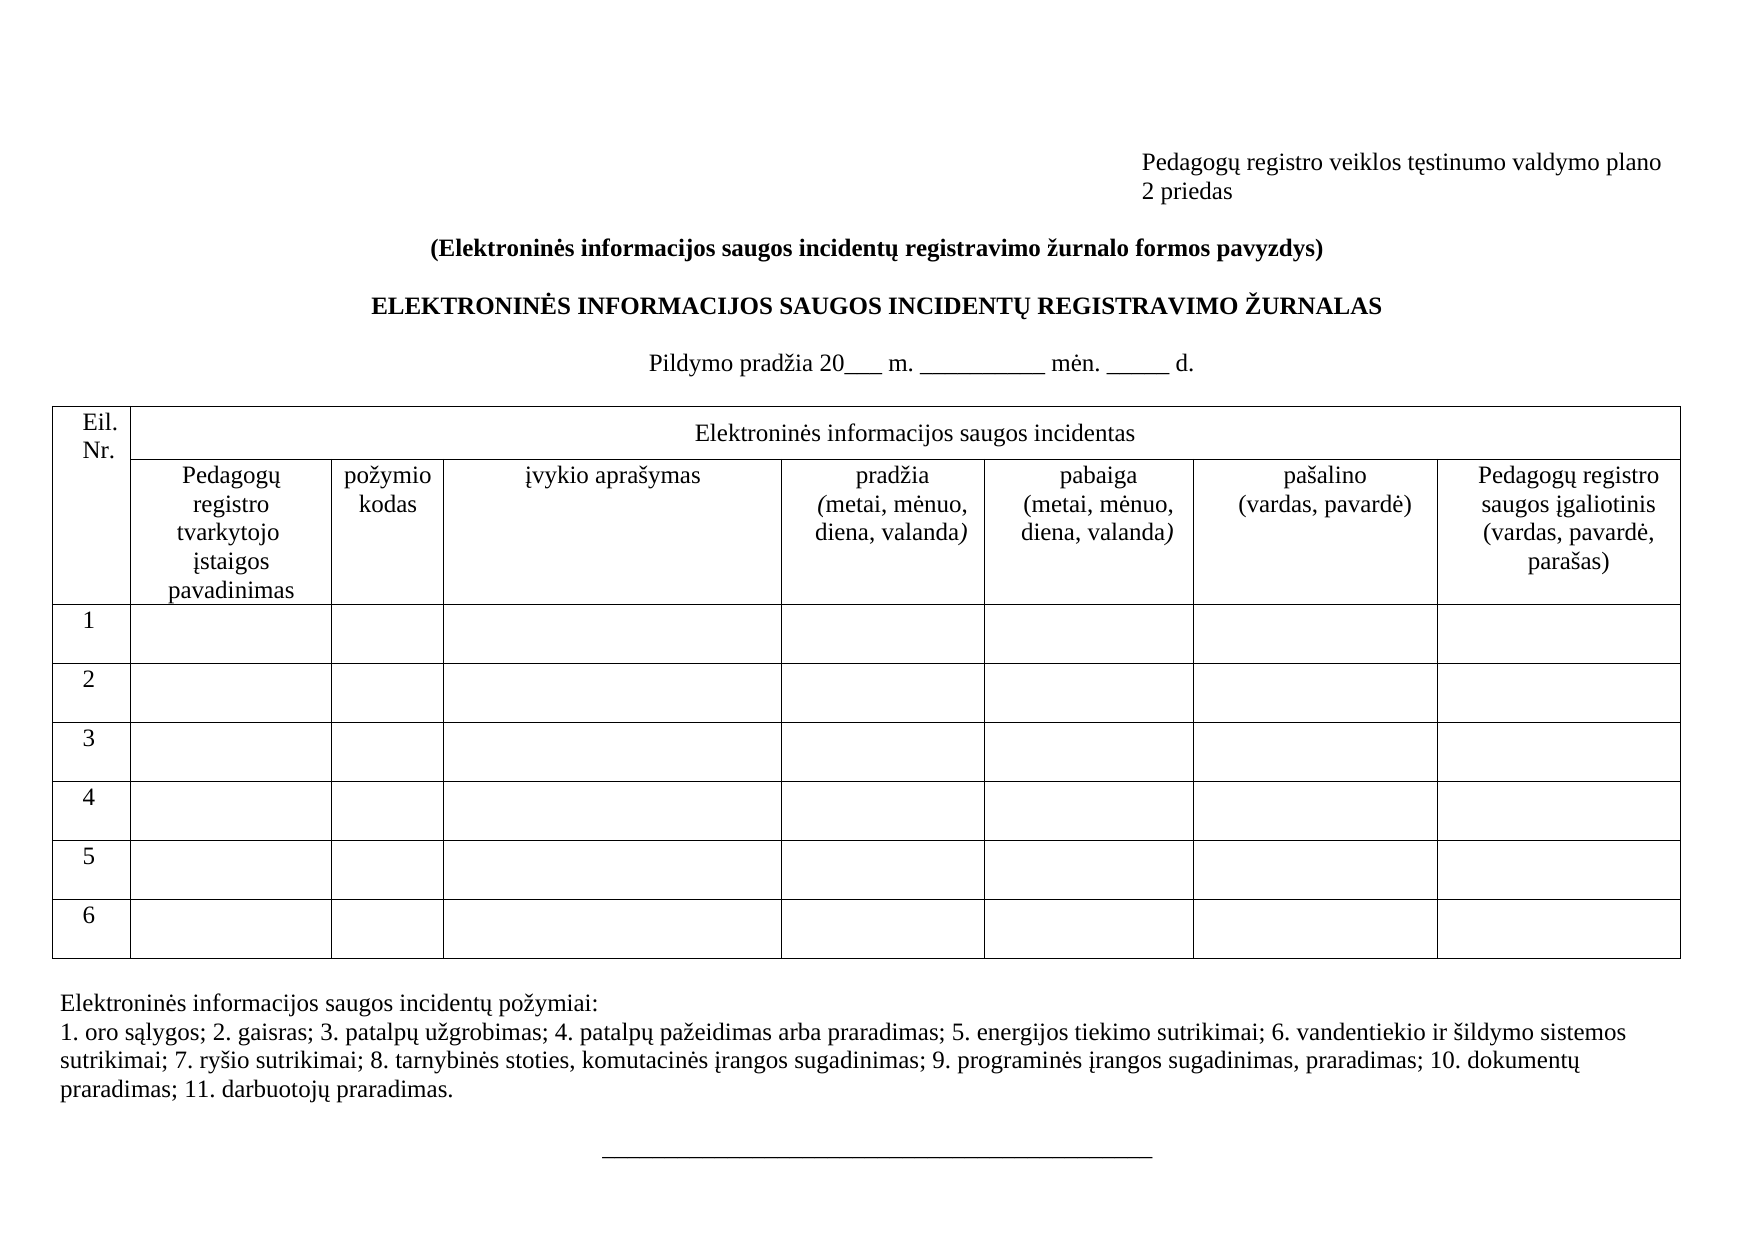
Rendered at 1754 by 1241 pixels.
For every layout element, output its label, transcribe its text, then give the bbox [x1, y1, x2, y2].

table_cell 6 [53, 900, 130, 958]
table_cell [1438, 605, 1680, 663]
table_cell Pedagogų registro tvarkytojo įstaigos pavadinimas [131, 460, 142, 604]
table_cell [1438, 900, 1680, 958]
table_cell [332, 900, 443, 958]
table_cell [985, 900, 1193, 958]
text Elektroninės informacijos saugos incidentų požymiai: [60, 988, 1694, 1017]
table_cell 3 [53, 723, 130, 781]
table_cell [1438, 782, 1680, 840]
table_cell [985, 841, 1193, 899]
table_cell [131, 664, 331, 722]
table_cell pabaiga (metai, mėnuo, diena, valanda) [985, 460, 1193, 604]
table_cell [1194, 664, 1437, 722]
table_cell požymio kodas [332, 460, 443, 604]
table_cell 4 [53, 782, 130, 840]
table_cell [1194, 723, 1437, 781]
table_cell Pedagogų registro tvarkytojo įstaigos pavadinimas [320, 460, 331, 604]
text Pildymo pradžia 20___ m. __________ mėn. _____ d. [60, 348, 1694, 377]
table_cell 2 [53, 664, 130, 722]
table_cell [332, 664, 443, 722]
text 1. oro sąlygos; 2. gaisras; 3. patalpų užgrobimas; 4. patalpų pažeidimas arba praradimas; 5. energijos tiekimo sutrikimai; 6. vandentiekio ir šildymo sistemos sutrikimai; 7. ryšio sutrikimai; 8. tarnybinės stoties, komutacinės įrangos sugadinimas; 9. programinės įrangos sugadinimas, praradimas; 10. dokumentų praradimas; 11. darbuotojų praradimas. [60, 1017, 1694, 1103]
table_cell [332, 723, 443, 781]
table_cell [131, 605, 331, 663]
table_cell pradžia (metai, mėnuo, diena, valanda) [782, 460, 984, 604]
table_cell [782, 900, 984, 958]
table_cell [985, 664, 1193, 722]
table_cell [332, 782, 443, 840]
table_cell [1194, 841, 1437, 899]
table_cell [985, 782, 1193, 840]
table_cell [131, 723, 331, 781]
table_cell 5 [53, 841, 130, 899]
table_cell [1194, 605, 1437, 663]
table_cell [444, 900, 781, 958]
table_cell [332, 841, 443, 899]
table_cell [1194, 782, 1437, 840]
table_cell [131, 900, 331, 958]
table_cell [782, 723, 984, 781]
table_cell [444, 664, 781, 722]
text (Elektroninės informacijos saugos incidentų registravimo žurnalo formos pavyzdys) [60, 233, 1694, 262]
text ____________________________________________ [60, 1132, 1694, 1160]
table_cell [444, 841, 781, 899]
table_cell [131, 841, 331, 899]
table_header Elektroninės informacijos saugos incidentas [131, 407, 1680, 459]
table_cell [782, 841, 984, 899]
table_cell [782, 664, 984, 722]
table_header Eil. Nr. [53, 407, 130, 604]
text ELEKTRONINĖS INFORMACIJOS SAUGOS INCIDENTŲ REGISTRAVIMO ŽURNALAS [60, 291, 1694, 319]
table_cell [444, 605, 781, 663]
table_cell [1438, 723, 1680, 781]
table_cell Pedagogų registro saugos įgaliotinis (vardas, pavardė, parašas) [1438, 460, 1680, 604]
table_cell [1438, 664, 1680, 722]
table_cell [1438, 841, 1680, 899]
table_cell [782, 782, 984, 840]
table_cell [985, 605, 1193, 663]
table_cell [985, 723, 1193, 781]
table_cell [332, 605, 443, 663]
table_cell [1194, 900, 1437, 958]
table_cell [444, 782, 781, 840]
table_cell [444, 723, 781, 781]
table_cell [782, 605, 984, 663]
table_cell pašalino (vardas, pavardė) [1194, 460, 1437, 604]
table_cell 1 [53, 605, 130, 663]
table_cell įvykio aprašymas [444, 460, 781, 604]
text 2 priedas [1006, 176, 1694, 204]
table_cell [131, 782, 331, 840]
text Pedagogų registro veiklos tęstinumo valdymo plano [1006, 147, 1694, 176]
